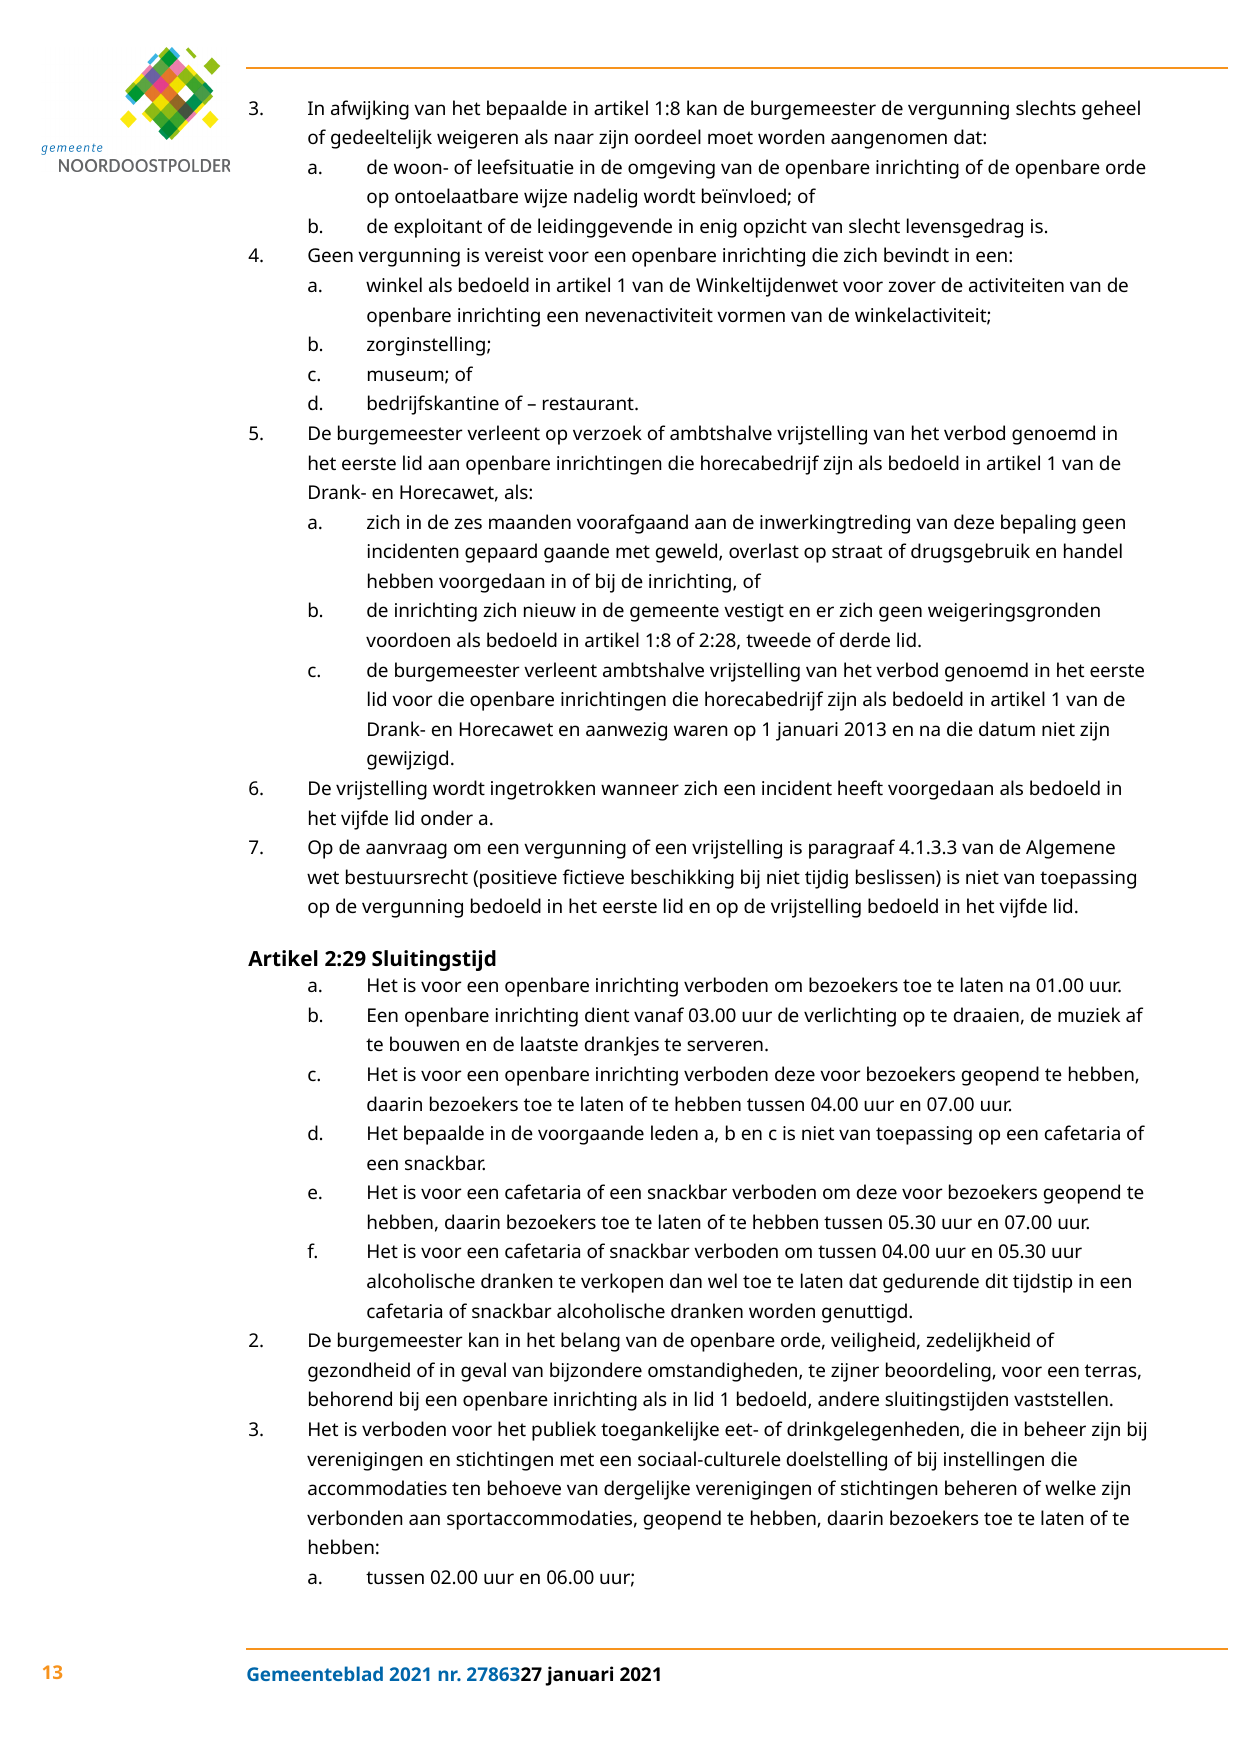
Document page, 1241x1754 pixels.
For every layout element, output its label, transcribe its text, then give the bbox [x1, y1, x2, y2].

list de exploitant of de leidinggevende in enig opzicht van slecht levensgedrag is. [307, 213, 1152, 239]
list Het is voor een cafetaria of snackbar verboden om tussen 04.00 uur en 05.30 uur alcoholische dranken te verkopen dan wel toe te laten dat gedurende dit tijdstip in een cafetaria of snackbar alcoholische dranken worden genuttigd. [307, 1239, 1152, 1323]
list Op de aanvraag om een vergunning of een vrijstelling is paragraaf 4.1.3.3 van de Algemene wet bestuursrecht (positieve fictieve beschikking bij niet tijdig beslissen) is niet van toepassing op de vergunning bedoeld in het eerste lid en op de vrijstelling bedoeld in het vijfde lid. [248, 834, 1152, 919]
list de woon- of leefsituatie in de omgeving van de openbare inrichting of de openbare orde op ontoelaatbare wijze nadelig wordt beïnvloed; of [307, 154, 1152, 209]
list Het bepaalde in de voorgaande leden a, b en c is niet van toepassing op een cafetaria of een snackbar. [307, 1120, 1152, 1176]
list Het is voor een openbare inrichting verboden om bezoekers toe te laten na 01.00 uur. [307, 972, 1152, 998]
list zorginstelling; [307, 331, 1152, 357]
list Een openbare inrichting dient vanaf 03.00 uur de verlichting op te draaien, de muziek af te bouwen en de laatste drankjes te serveren. [307, 1002, 1152, 1057]
list De vrijstelling wordt ingetrokken wanneer zich een incident heeft voorgedaan als bedoeld in het vijfde lid onder a. [248, 775, 1152, 831]
list tussen 02.00 uur en 06.00 uur; [307, 1564, 1152, 1590]
list de burgemeester verleent ambtshalve vrijstelling van het verbod genoemd in het eerste lid voor die openbare inrichtingen die horecabedrijf zijn als bedoeld in artikel 1 van de Drank- en Horecawet en aanwezig waren op 1 januari 2013 en na die datum niet zijn gewijzigd. [307, 657, 1152, 771]
list zich in de zes maanden voorafgaand aan de inwerkingtreding van deze bepaling geen incidenten gepaard gaande met geweld, overlast op straat of drugsgebruik en handel hebben voorgedaan in of bij de inrichting, of [307, 509, 1152, 594]
list Geen vergunning is vereist voor een openbare inrichting die zich bevindt in een: [248, 243, 1152, 268]
list bedrijfskantine of – restaurant. [307, 391, 1152, 416]
list De burgemeester kan in het belang van de openbare orde, veiligheid, zedelijkheid of gezondheid of in geval van bijzondere omstandigheden, te zijner beoordeling, voor een terras, behorend bij een openbare inrichting als in lid 1 bedoeld, andere sluitingstijden vaststellen. [248, 1327, 1152, 1412]
list Het is voor een cafetaria of een snackbar verboden om deze voor bezoekers geopend te hebben, daarin bezoekers toe te laten of te hebben tussen 05.30 uur en 07.00 uur. [307, 1179, 1152, 1235]
list winkel als bedoeld in artikel 1 van de Winkeltijdenwet voor zover de activiteiten van de openbare inrichting een nevenactiviteit vormen van de winkelactiviteit; [307, 272, 1152, 328]
text Artikel 2:29 Sluitingstijd [248, 944, 1152, 972]
picture [41, 47, 231, 172]
list In afwijking van het bepaalde in artikel 1:8 kan de burgemeester de vergunning slechts geheel of gedeeltelijk weigeren als naar zijn oordeel moet worden aangenomen dat: [248, 95, 1152, 150]
list Het is voor een openbare inrichting verboden deze voor bezoekers geopend te hebben, daarin bezoekers toe te laten of te hebben tussen 04.00 uur en 07.00 uur. [307, 1061, 1152, 1116]
list museum; of [307, 361, 1152, 387]
list Het is verboden voor het publiek toegankelijke eet- of drinkgelegenheden, die in beheer zijn bij verenigingen en stichtingen met een sociaal-culturele doelstelling of bij instellingen die accommodaties ten behoeve van dergelijke verenigingen of stichtingen beheren of welke zijn verbonden aan sportaccommodaties, geopend te hebben, daarin bezoekers toe te laten of te hebben: [248, 1416, 1152, 1560]
list de inrichting zich nieuw in de gemeente vestigt en er zich geen weigeringsgronden voordoen als bedoeld in artikel 1:8 of 2:28, tweede of derde lid. [307, 598, 1152, 653]
list De burgemeester verleent op verzoek of ambtshalve vrijstelling van het verbod genoemd in het eerste lid aan openbare inrichtingen die horecabedrijf zijn als bedoeld in artikel 1 van de Drank- en Horecawet, als: [248, 420, 1152, 505]
